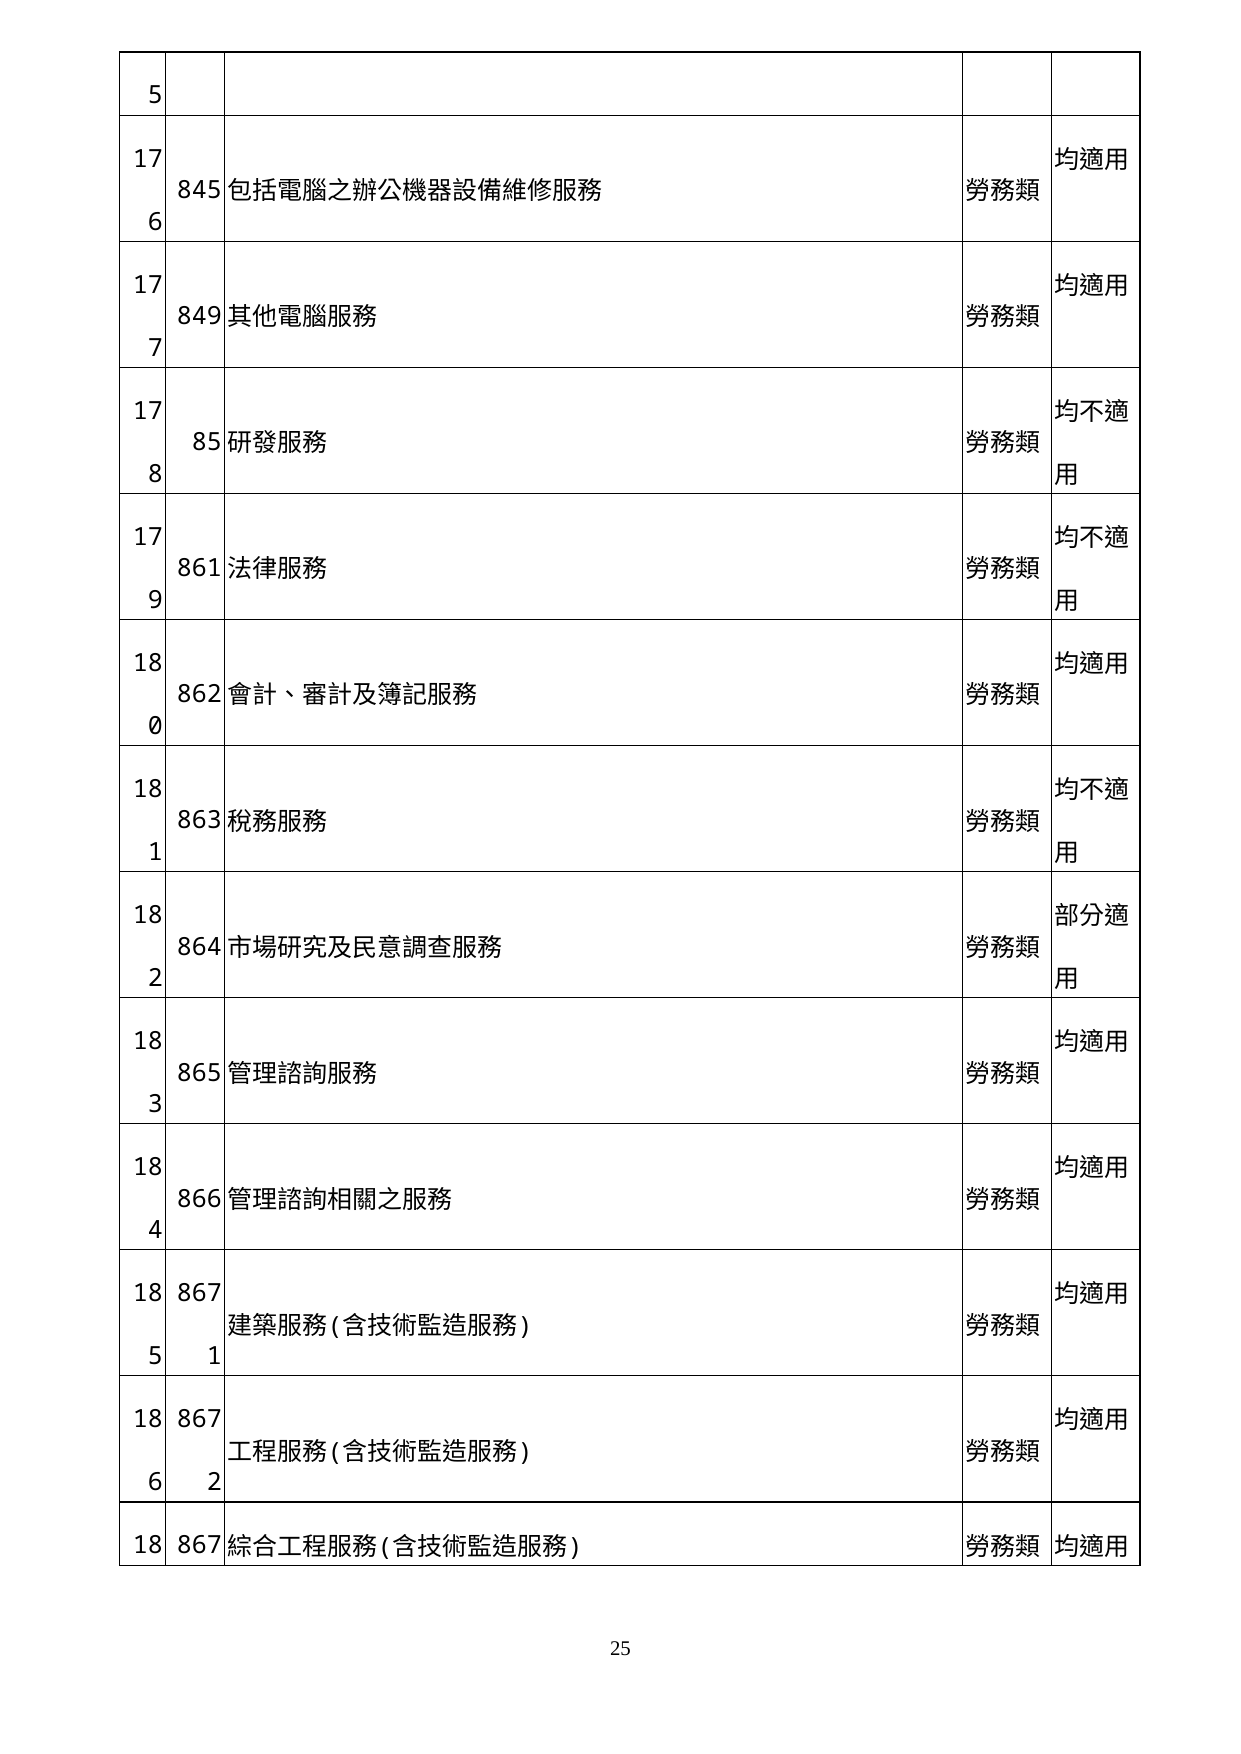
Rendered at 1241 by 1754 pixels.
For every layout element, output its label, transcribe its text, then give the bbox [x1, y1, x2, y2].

table_cell 180 [120, 620, 165, 745]
table_cell 181 [120, 746, 165, 871]
table_cell [963, 53, 1051, 115]
table_cell 864 [166, 872, 224, 997]
table_cell [1052, 53, 1139, 115]
table_cell [225, 53, 962, 115]
table_cell 867 [166, 1503, 224, 1565]
table_cell 稅務服務 [225, 746, 962, 871]
table_cell 865 [166, 998, 224, 1123]
table_cell 均適用 [1052, 998, 1139, 1123]
table_cell 勞務類 [963, 494, 1051, 619]
table_cell 176 [120, 116, 165, 241]
table_cell 862 [166, 620, 224, 745]
table_cell 管理諮詢服務 [225, 998, 962, 1123]
table_cell 勞務類 [963, 998, 1051, 1123]
table_cell 勞務類 [963, 1503, 1051, 1565]
table_cell 勞務類 [963, 1376, 1051, 1501]
table_cell 179 [120, 494, 165, 619]
table_cell 綜合工程服務(含技術監造服務) [225, 1503, 962, 1565]
table_cell 177 [120, 242, 165, 367]
table_cell 845 [166, 116, 224, 241]
table_cell 均適用 [1052, 116, 1139, 241]
table_cell 均不適用 [1052, 368, 1139, 493]
table_cell 866 [166, 1124, 224, 1249]
table_cell 861 [166, 494, 224, 619]
table_cell 研發服務 [225, 368, 962, 493]
table_cell 部分適用 [1052, 872, 1139, 997]
table_cell 均不適用 [1052, 746, 1139, 871]
table_cell 85 [166, 368, 224, 493]
table_cell 均適用 [1052, 1124, 1139, 1249]
table_cell 5 [120, 53, 165, 115]
table_cell 849 [166, 242, 224, 367]
table_cell 均適用 [1052, 1376, 1139, 1501]
table_cell 18 [120, 1503, 165, 1565]
table_cell 勞務類 [963, 746, 1051, 871]
table_cell [166, 53, 224, 115]
table_cell 管理諮詢相關之服務 [225, 1124, 962, 1249]
table_cell 會計、審計及簿記服務 [225, 620, 962, 745]
table_cell 均適用 [1052, 242, 1139, 367]
table_cell 182 [120, 872, 165, 997]
table_cell 包括電腦之辦公機器設備維修服務 [225, 116, 962, 241]
table_cell 建築服務(含技術監造服務) [225, 1250, 962, 1375]
table_cell 185 [120, 1250, 165, 1375]
table_cell 183 [120, 998, 165, 1123]
table_cell 均適用 [1052, 1503, 1139, 1565]
table_cell 8672 [166, 1376, 224, 1501]
table_cell 勞務類 [963, 368, 1051, 493]
table_cell 市場研究及民意調查服務 [225, 872, 962, 997]
table_cell 其他電腦服務 [225, 242, 962, 367]
table_cell 勞務類 [963, 1250, 1051, 1375]
table_cell 均適用 [1052, 1250, 1139, 1375]
table_cell 178 [120, 368, 165, 493]
table_cell 勞務類 [963, 872, 1051, 997]
table_cell 863 [166, 746, 224, 871]
table_cell 184 [120, 1124, 165, 1249]
table_cell 勞務類 [963, 116, 1051, 241]
table_cell 工程服務(含技術監造服務) [225, 1376, 962, 1501]
table_cell 法律服務 [225, 494, 962, 619]
table_cell 均不適用 [1052, 494, 1139, 619]
table_cell 8671 [166, 1250, 224, 1375]
table_cell 186 [120, 1376, 165, 1501]
table_cell 勞務類 [963, 620, 1051, 745]
table_cell 勞務類 [963, 242, 1051, 367]
table_cell 勞務類 [963, 1124, 1051, 1249]
table_cell 均適用 [1052, 620, 1139, 745]
